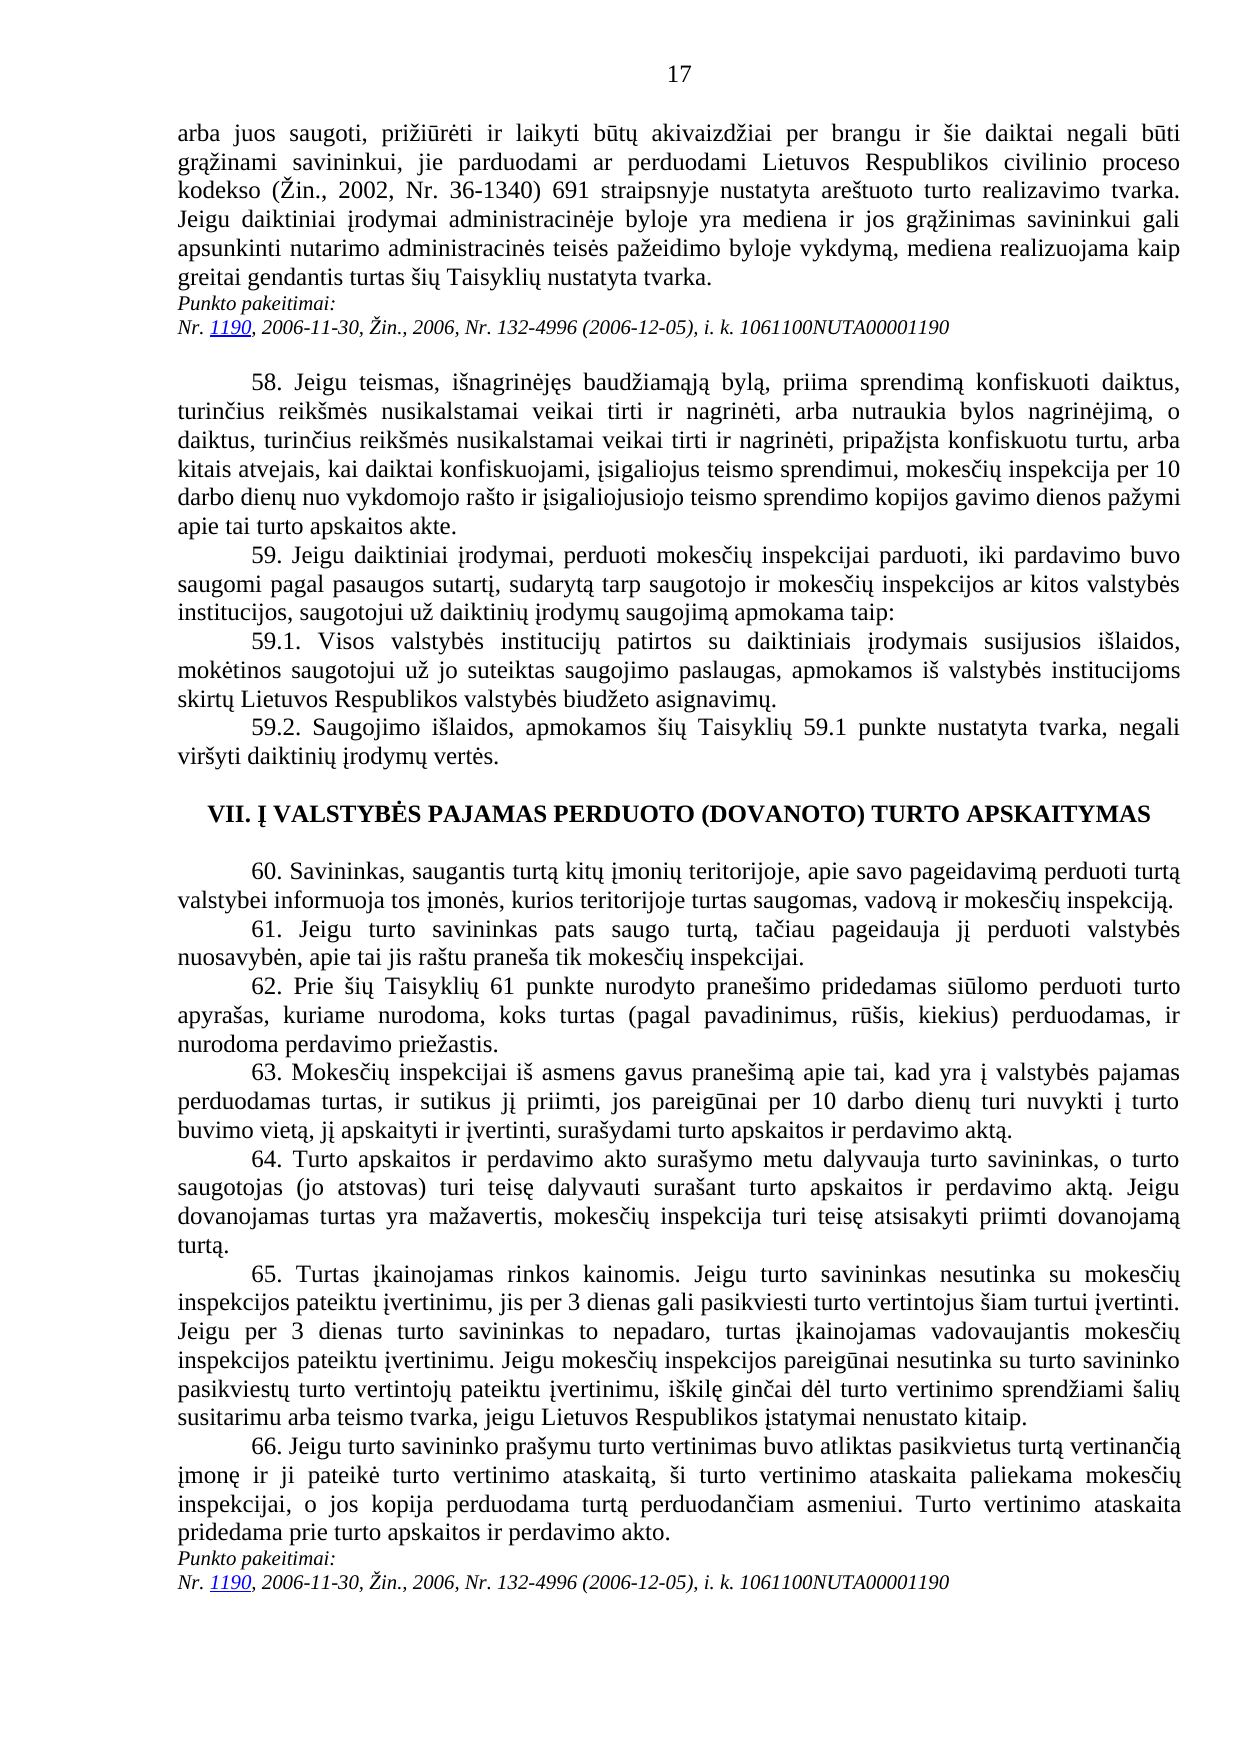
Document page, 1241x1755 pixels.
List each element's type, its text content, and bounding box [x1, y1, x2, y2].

text 59.2. Saugojimo išlaidos, apmokamos šių Taisyklių 59.1 punkte nustatyta tvarka, negali viršyti daiktinių įrodymų vertės. [177, 712, 1181, 770]
text 59.1. Visos valstybės institucijų patirtos su daiktiniais įrodymais susijusios išlaidos, mokėtinos saugotojui už jo suteiktas saugojimo paslaugas, apmokamos iš valstybės institucijoms skirtų Lietuvos Respublikos valstybės biudžeto asignavimų. [177, 626, 1181, 712]
text 66. Jeigu turto savininko prašymu turto vertinimas buvo atliktas pasikvietus turtą vertinančią įmonę ir ji pateikė turto vertinimo ataskaitą, ši turto vertinimo ataskaita paliekama mokesčių inspekcijai, o jos kopija perduodama turtą perduodančiam asmeniui. Turto vertinimo ataskaita pridedama prie turto apskaitos ir perdavimo akto. [177, 1431, 1181, 1546]
text Punkto pakeitimai: [177, 291, 1181, 315]
text Punkto pakeitimai: [177, 1546, 1181, 1570]
text Nr. 1190, 2006-11-30, Žin., 2006, Nr. 132-4996 (2006-12-05), i. k. 1061100NUTA00001190 [177, 315, 1181, 339]
text 62. Prie šių Taisyklių 61 punkte nurodyto pranešimo pridedamas siūlomo perduoti turto apyrašas, kuriame nurodoma, koks turtas (pagal pavadinimus, rūšis, kiekius) perduodamas, ir nurodoma perdavimo priežastis. [177, 971, 1181, 1057]
text 58. Jeigu teismas, išnagrinėjęs baudžiamąją bylą, priima sprendimą konfiskuoti daiktus, turinčius reikšmės nusikalstamai veikai tirti ir nagrinėti, arba nutraukia bylos nagrinėjimą, o daiktus, turinčius reikšmės nusikalstamai veikai tirti ir nagrinėti, pripažįsta konfiskuotu turtu, arba kitais atvejais, kai daiktai konfiskuojami, įsigaliojus teismo sprendimui, mokesčių inspekcija per 10 darbo dienų nuo vykdomojo rašto ir įsigaliojusiojo teismo sprendimo kopijos gavimo dienos pažymi apie tai turto apskaitos akte. [177, 367, 1181, 540]
text 64. Turto apskaitos ir perdavimo akto surašymo metu dalyvauja turto savininkas, o turto saugotojas (jo atstovas) turi teisę dalyvauti surašant turto apskaitos ir perdavimo aktą. Jeigu dovanojamas turtas yra mažavertis, mokesčių inspekcija turi teisę atsisakyti priimti dovanojamą turtą. [177, 1144, 1181, 1259]
text 60. Savininkas, saugantis turtą kitų įmonių teritorijoje, apie savo pageidavimą perduoti turtą valstybei informuoja tos įmonės, kurios teritorijoje turtas saugomas, vadovą ir mokesčių inspekciją. [177, 856, 1181, 914]
text 59. Jeigu daiktiniai įrodymai, perduoti mokesčių inspekcijai parduoti, iki pardavimo buvo saugomi pagal pasaugos sutartį, sudarytą tarp saugotojo ir mokesčių inspekcijos ar kitos valstybės institucijos, saugotojui už daiktinių įrodymų saugojimą apmokama taip: [177, 540, 1181, 626]
text 65. Turtas įkainojamas rinkos kainomis. Jeigu turto savininkas nesutinka su mokesčių inspekcijos pateiktu įvertinimu, jis per 3 dienas gali pasikviesti turto vertintojus šiam turtui įvertinti. Jeigu per 3 dienas turto savininkas to nepadaro, turtas įkainojamas vadovaujantis mokesčių inspekcijos pateiktu įvertinimu. Jeigu mokesčių inspekcijos pareigūnai nesutinka su turto savininko pasikviestų turto vertintojų pateiktu įvertinimu, iškilę ginčai dėl turto vertinimo sprendžiami šalių susitarimu arba teismo tvarka, jeigu Lietuvos Respublikos įstatymai nenustato kitaip. [177, 1259, 1181, 1431]
text Nr. 1190, 2006-11-30, Žin., 2006, Nr. 132-4996 (2006-12-05), i. k. 1061100NUTA00001190 [177, 1570, 1181, 1594]
text 63. Mokesčių inspekcijai iš asmens gavus pranešimą apie tai, kad yra į valstybės pajamas perduodamas turtas, ir sutikus jį priimti, jos pareigūnai per 10 darbo dienų turi nuvykti į turto buvimo vietą, jį apskaityti ir įvertinti, surašydami turto apskaitos ir perdavimo aktą. [177, 1057, 1181, 1144]
text VII. Į VALSTYBĖS PAJAMAS PERDUOTO (DOVANOTO) TURTO APSKAITYMAS [177, 799, 1181, 827]
text arba juos saugoti, prižiūrėti ir laikyti būtų akivaizdžiai per brangu ir šie daiktai negali būti grąžinami savininkui, jie parduodami ar perduodami Lietuvos Respublikos civilinio proceso kodekso (Žin., 2002, Nr. 36-1340) 691 straipsnyje nustatyta areštuoto turto realizavimo tvarka. Jeigu daiktiniai įrodymai administracinėje byloje yra mediena ir jos grąžinimas savininkui gali apsunkinti nutarimo administracinės teisės pažeidimo byloje vykdymą, mediena realizuojama kaip greitai gendantis turtas šių Taisyklių nustatyta tvarka. [177, 118, 1181, 291]
text 61. Jeigu turto savininkas pats saugo turtą, tačiau pageidauja jį perduoti valstybės nuosavybėn, apie tai jis raštu praneša tik mokesčių inspekcijai. [177, 914, 1181, 971]
